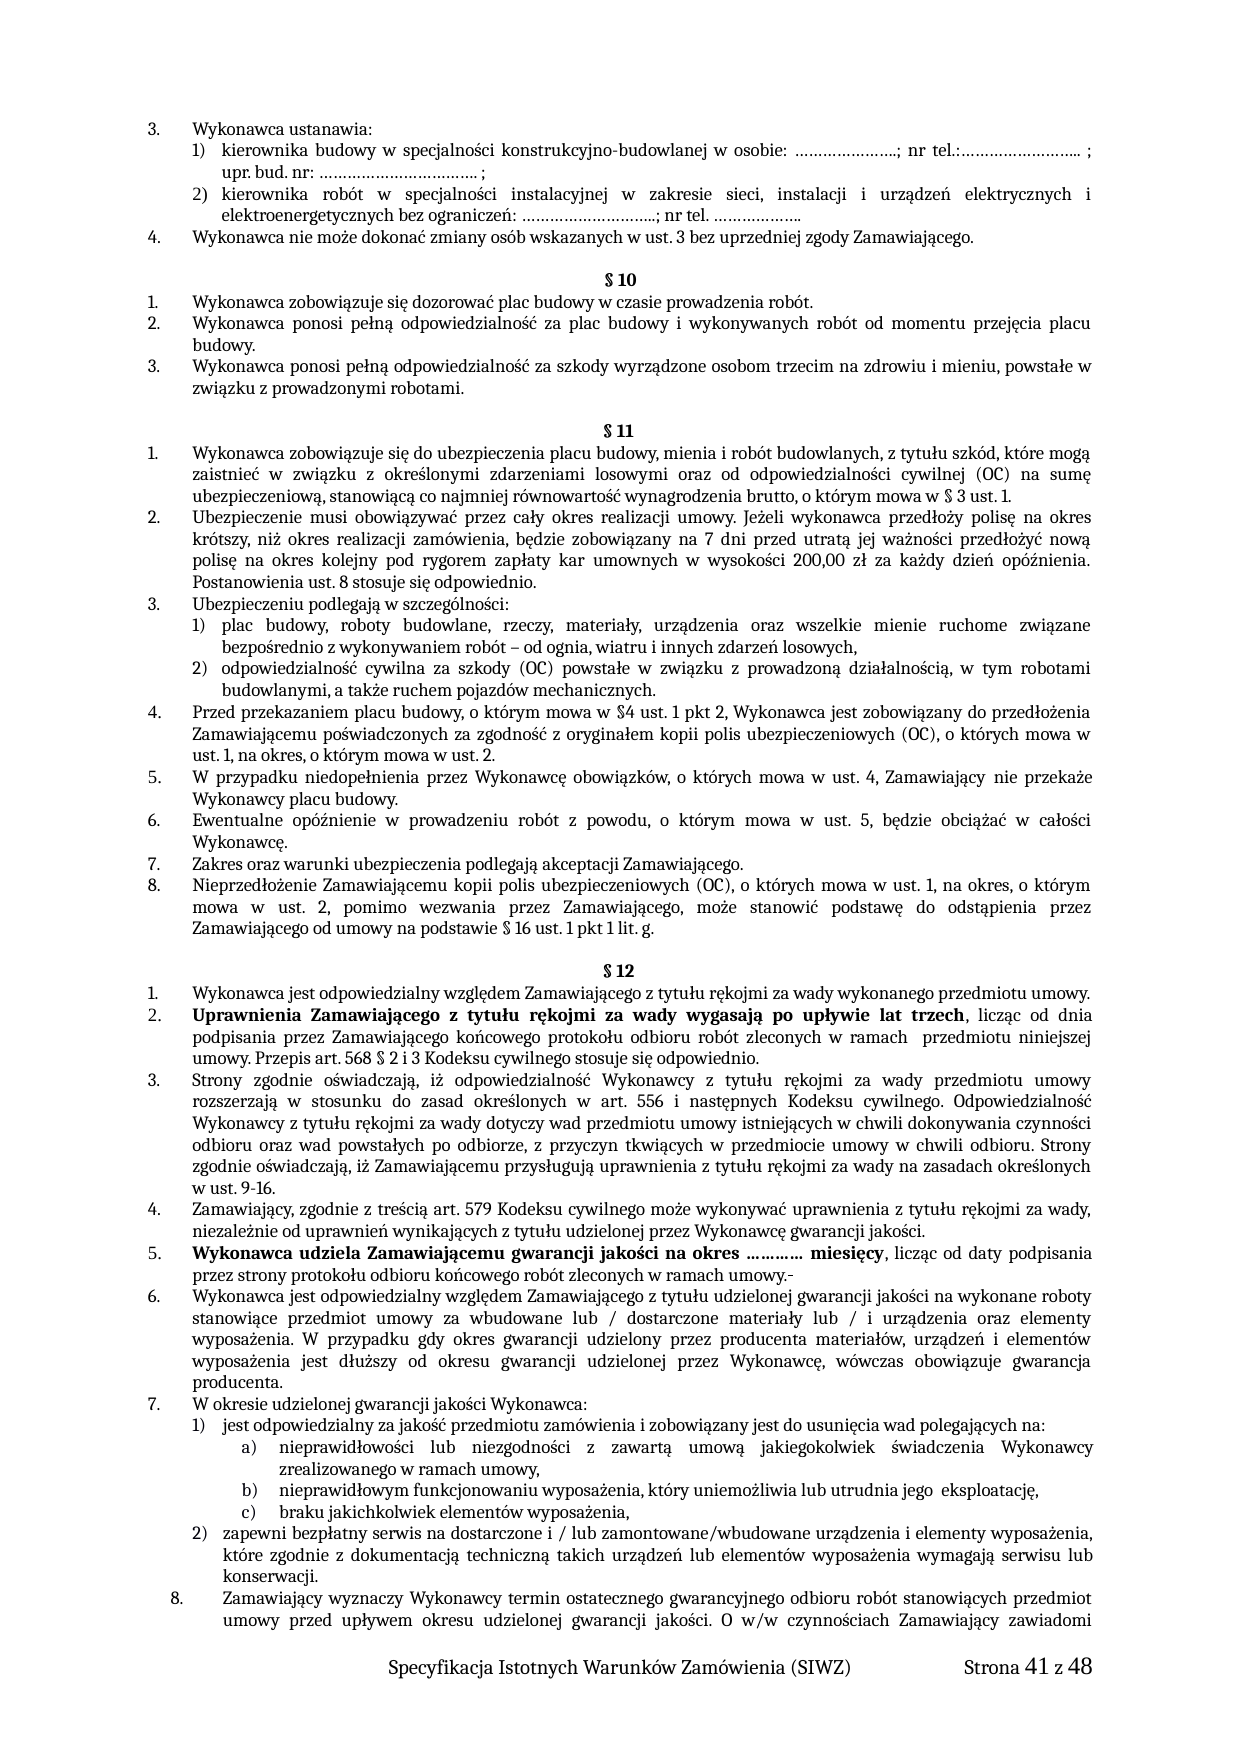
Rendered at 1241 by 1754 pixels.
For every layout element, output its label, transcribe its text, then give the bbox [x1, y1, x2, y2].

list Wykonawca zobowiązuje się do ubezpieczenia placu budowy, mienia i robót budowlanych, z tytułu szkód, które mogą zaistnieć w związku z określonymi zdarzeniami losowymi oraz od odpowiedzialności cywilnej (OC) na sumę ubezpieczeniową, stanowiącą co najmniej równowartość wynagrodzenia brutto, o którym mowa w § 3 ust. 1. [148, 442, 1093, 507]
list odpowiedzialność cywilna za szkody (OC) powstałe w związku z prowadzoną działalnością, w tym robotami budowlanymi, a także ruchem pojazdów mechanicznych. [192, 658, 1093, 701]
list Wykonawca udziela Zamawiającemu gwarancji jakości na okres ………… miesięcy, licząc od daty podpisania przez strony protokołu odbioru końcowego robót zleconych w ramach umowy. [148, 1242, 1093, 1286]
list W przypadku niedopełnienia przez Wykonawcę obowiązków, o których mowa w ust. 4, Zamawiający nie przekaże Wykonawcy placu budowy. [148, 766, 1093, 810]
list kierownika robót w specjalności instalacyjnej w zakresie sieci, instalacji i urządzeń elektrycznych i elektroenergetycznych bez ograniczeń: ………………………..; nr tel. ………………. [192, 183, 1093, 227]
list Przed przekazaniem placu budowy, o którym mowa w §4 ust. 1 pkt 2, Wykonawca jest zobowiązany do przedłożenia Zamawiającemu poświadczonych za zgodność z oryginałem kopii polis ubezpieczeniowych (OC), o których mowa w ust. 1, na okres, o którym mowa w ust. 2. [148, 701, 1093, 766]
list Wykonawca nie może dokonać zmiany osób wskazanych w ust. 3 bez uprzedniej zgody Zamawiającego. [148, 227, 1093, 248]
list Wykonawca ustanawia: [148, 118, 1093, 140]
list braku jakichkolwiek elementów wyposażenia, [241, 1501, 1094, 1523]
list Ewentualne opóźnienie w prowadzeniu robót z powodu, o którym mowa w ust. 5, będzie obciążać w całości Wykonawcę. [148, 810, 1093, 853]
list Zamawiający, zgodnie z treścią art. 579 Kodeksu cywilnego może wykonywać uprawnienia z tytułu rękojmi za wady, niezależnie od uprawnień wynikających z tytułu udzielonej przez Wykonawcę gwarancji jakości. [148, 1199, 1093, 1242]
list nieprawidłowym funkcjonowaniu wyposażenia, który uniemożliwia lub utrudnia jego eksploatację, [241, 1480, 1094, 1501]
list W okresie udzielonej gwarancji jakości Wykonawca: [148, 1393, 1093, 1415]
list Wykonawca ponosi pełną odpowiedzialność za szkody wyrządzone osobom trzecim na zdrowiu i mieniu, powstałe w związku z prowadzonymi robotami. [148, 356, 1093, 399]
list nieprawidłowości lub niezgodności z zawartą umową jakiegokolwiek świadczenia Wykonawcy zrealizowanego w ramach umowy, [241, 1437, 1094, 1480]
list Wykonawca ponosi pełną odpowiedzialność za plac budowy i wykonywanych robót od momentu przejęcia placu budowy. [148, 313, 1093, 356]
list Ubezpieczenie musi obowiązywać przez cały okres realizacji umowy. Jeżeli wykonawca przedłoży polisę na okres krótszy, niż okres realizacji zamówienia, będzie zobowiązany na 7 dni przed utratą jej ważności przedłożyć nową polisę na okres kolejny pod rygorem zapłaty kar umownych w wysokości 200,00 zł za każdy dzień opóźnienia. Postanowienia ust. 8 stosuje się odpowiednio. [148, 507, 1093, 593]
list Nieprzedłożenie Zamawiającemu kopii polis ubezpieczeniowych (OC), o których mowa w ust. 1, na okres, o którym mowa w ust. 2, pomimo wezwania przez Zamawiającego, może stanowić podstawę do odstąpienia przez Zamawiającego od umowy na podstawie § 16 ust. 1 pkt 1 lit. g. [148, 875, 1093, 939]
list Uprawnienia Zamawiającego z tytułu rękojmi za wady wygasają po upływie lat trzech, licząc od dnia podpisania przez Zamawiającego końcowego protokołu odbioru robót zleconych w ramach przedmiotu niniejszej umowy. Przepis art. 568 § 2 i 3 Kodeksu cywilnego stosuje się odpowiednio._@POCZ@__Przepis [148, 1004, 1093, 1069]
list plac budowy, roboty budowlane, rzeczy, materiały, urządzenia oraz wszelkie mienie ruchome związane bezpośrednio z wykonywaniem robót – od ognia, wiatru i innych zdarzeń losowych, [192, 615, 1093, 658]
list kierownika budowy w specjalności konstrukcyjno-budowlanej w osobie: ………………….; nr tel.:…………………….. ; upr. bud. nr: ……………………………. ; [192, 140, 1093, 183]
list jest odpowiedzialny za jakość przedmiotu zamówienia i zobowiązany jest do usunięcia wad polegających na: [192, 1415, 1094, 1437]
list Ubezpieczeniu podlegają w szczególności: [148, 593, 1093, 615]
text § 12 [148, 961, 1093, 982]
list Wykonawca zobowiązuje się dozorować plac budowy w czasie prowadzenia robót. [148, 291, 1093, 313]
list Wykonawca jest odpowiedzialny względem Zamawiającego z tytułu udzielonej gwarancji jakości na wykonane roboty stanowiące przedmiot umowy za wbudowane lub / dostarczone materiały lub / i urządzenia oraz elementy wyposażenia. W przypadku gdy okres gwarancji udzielony przez producenta materiałów, urządzeń i elementów wyposażenia jest dłuższy od okresu gwarancji udzielonej przez Wykonawcę, wówczas obowiązuje gwarancja producenta. [148, 1286, 1093, 1393]
list Zamawiający wyznaczy Wykonawcy termin ostatecznego gwarancyjnego odbioru robót stanowiących przedmiot umowy przed upływem okresu udzielonej gwarancji jakości. O w/w czynnościach Zamawiający zawiadomi [170, 1587, 1093, 1631]
list Wykonawca jest odpowiedzialny względem Zamawiającego z tytułu rękojmi za wady wykonanego przedmiotu umowy. [148, 982, 1093, 1004]
text § 10 [148, 270, 1093, 291]
list zapewni bezpłatny serwis na dostarczone i / lub zamontowane/wbudowane urządzenia i elementy wyposażenia, które zgodnie z dokumentacją techniczną takich urządzeń lub elementów wyposażenia wymagają serwisu lub konserwacji. [192, 1523, 1094, 1587]
list Strony zgodnie oświadczają, iż odpowiedzialność Wykonawcy z tytułu rękojmi za wady przedmiotu umowy rozszerzają w stosunku do zasad określonych w art. 556 i następnych Kodeksu cywilnego. Odpowiedzialność Wykonawcy z tytułu rękojmi za wady dotyczy wad przedmiotu umowy istniejących w chwili dokonywania czynności odbioru oraz wad powstałych po odbiorze, z przyczyn tkwiących w przedmiocie umowy w chwili odbioru. Strony zgodnie oświadczają, iż Zamawiającemu przysługują uprawnienia z tytułu rękojmi za wady na zasadach określonych w ust. 9-16. [148, 1069, 1093, 1199]
text § 11 [148, 421, 1093, 442]
list Zakres oraz warunki ubezpieczenia podlegają akceptacji Zamawiającego. [148, 853, 1093, 875]
